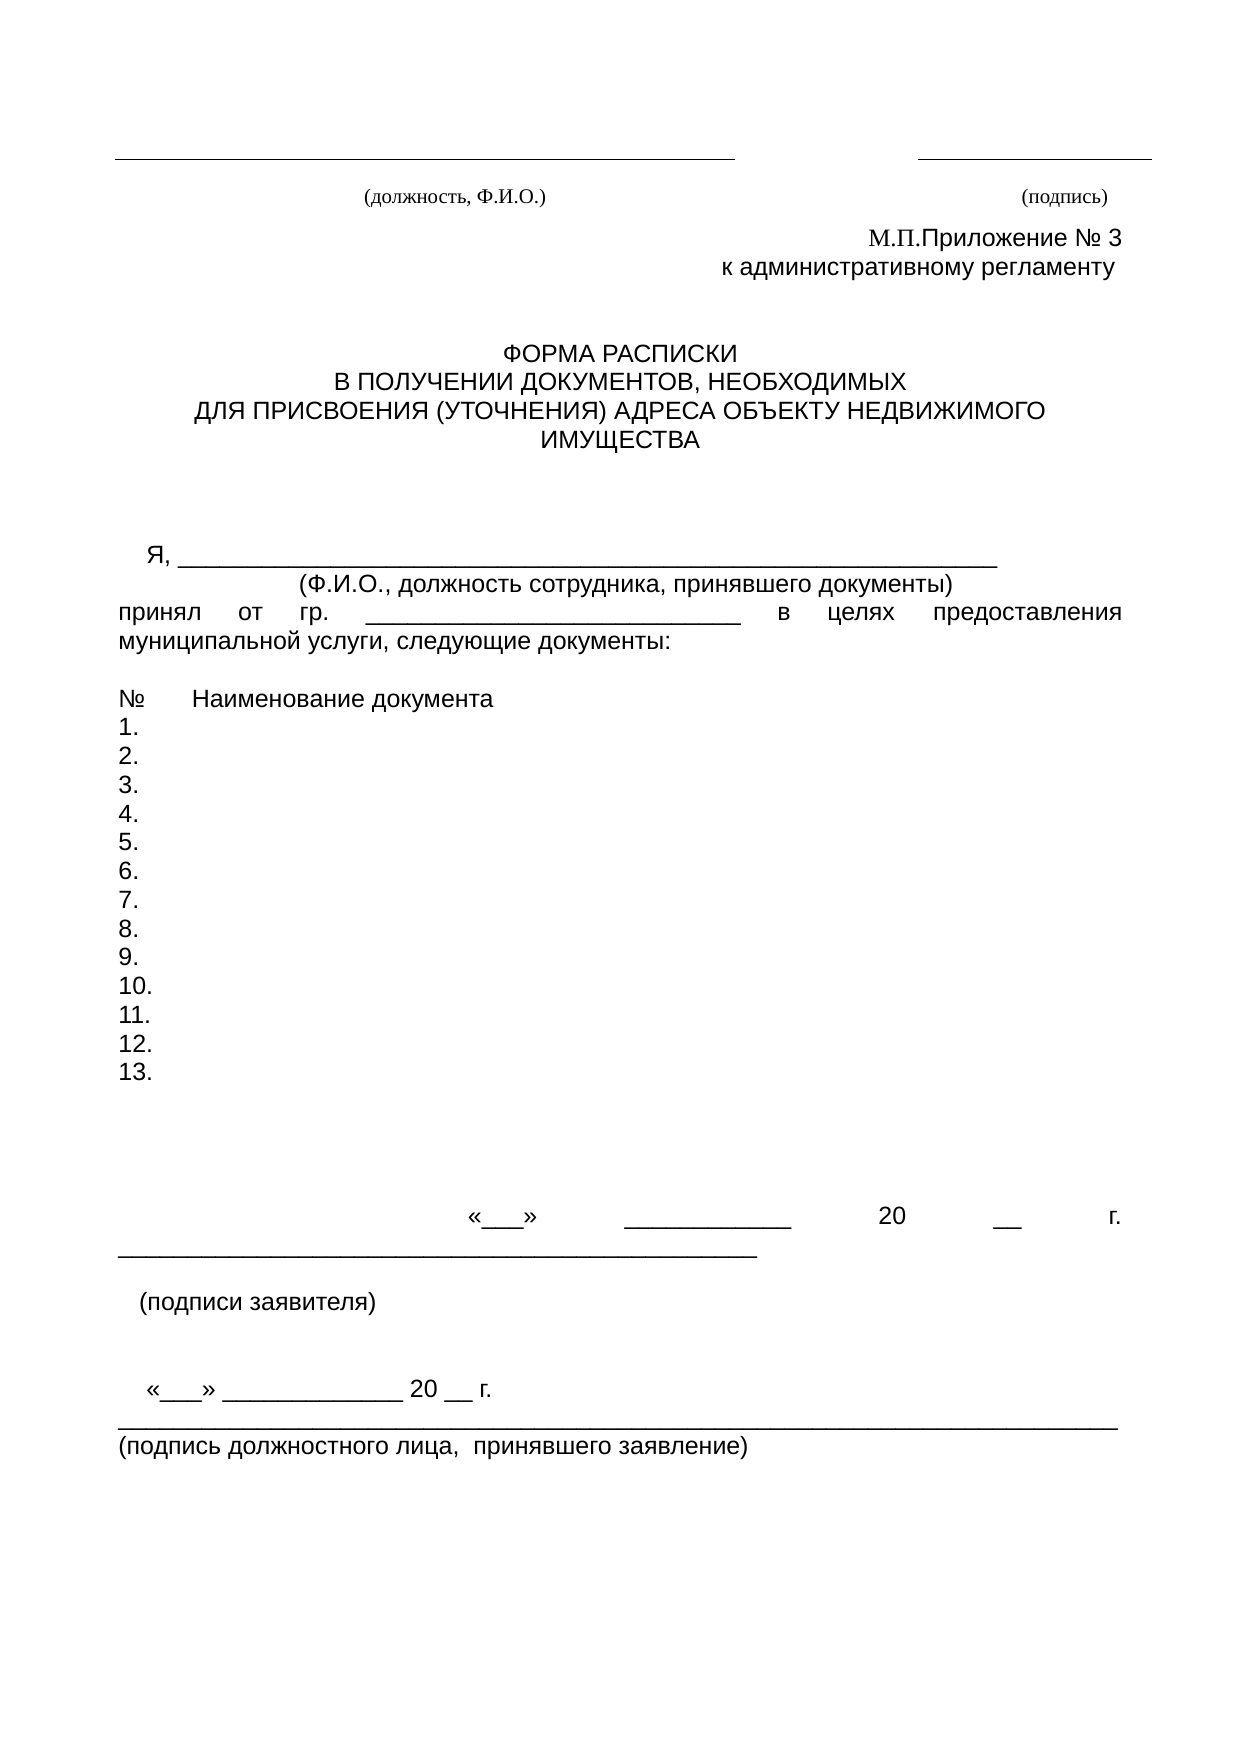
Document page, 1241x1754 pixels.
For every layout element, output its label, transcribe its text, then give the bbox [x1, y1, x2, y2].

table_cell (подпись) [918, 160, 1152, 223]
text 13. [118, 1057, 1122, 1086]
text 11. [118, 1000, 1122, 1028]
text 9. [118, 942, 1122, 971]
text 5. [118, 827, 1122, 856]
text В ПОЛУЧЕНИИ ДОКУМЕНТОВ, НЕОБХОДИМЫХ [118, 367, 1122, 396]
text (Ф.И.О., должность сотрудника, принявшего документы) [118, 568, 1122, 597]
text 8. [118, 913, 1122, 942]
text 12. [118, 1028, 1122, 1057]
text (подписи заявителя) [118, 1287, 1122, 1316]
table_cell [735, 159, 918, 223]
text 6. [118, 856, 1122, 885]
table_header [918, 105, 1152, 158]
text к административному регламенту [118, 252, 1122, 281]
text М.П.Приложение № 3 [118, 223, 1122, 252]
table_cell (должность, Ф.И.О.) [115, 160, 735, 223]
text 4. [118, 798, 1122, 827]
text ДЛЯ ПРИСВОЕНИЯ (УТОЧНЕНИЯ) АДРЕСА ОБЪЕКТУ НЕДВИЖИМОГО ИМУЩЕСТВА [118, 396, 1122, 453]
table_header [115, 105, 735, 158]
table_header [735, 105, 918, 158]
text «___» _____________ 20 __ г. [118, 1373, 1122, 1402]
text 1. [118, 712, 1122, 741]
text ФОРМА РАСПИСКИ [118, 338, 1122, 367]
text 3. [118, 770, 1122, 798]
text «___» ____________ 20 __ г. ______________________________________________ [118, 1201, 1122, 1258]
text ________________________________________________________________________ (подпись должностного лица, принявшего заявление) [118, 1402, 1122, 1460]
text 2. [118, 741, 1122, 770]
text 10. [118, 971, 1122, 1000]
text принял от гр. ___________________________ в целях предоставления муниципальной услуги, следующие документы: [118, 597, 1122, 655]
text Я, ___________________________________________________________ [118, 540, 1122, 568]
text 7. [118, 885, 1122, 913]
text № Наименование документа [118, 683, 1122, 712]
